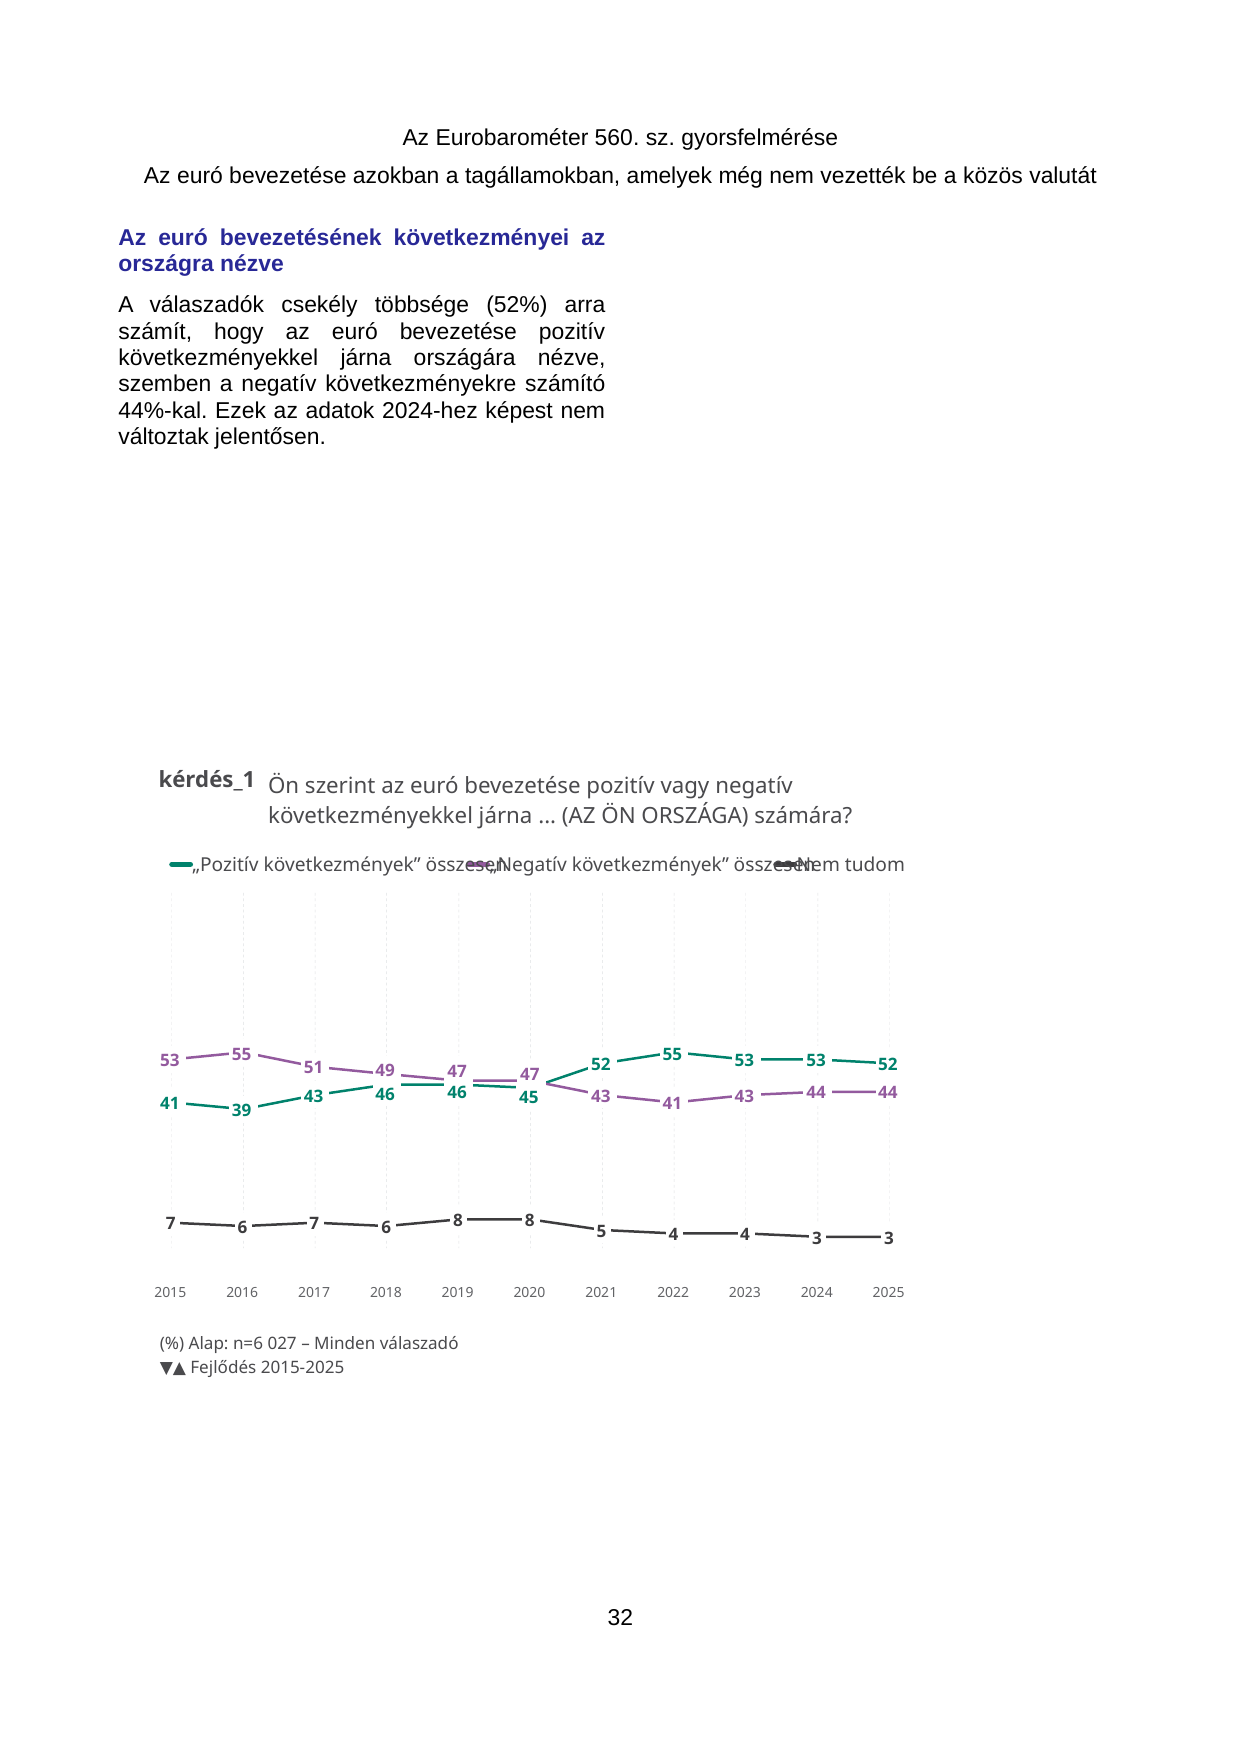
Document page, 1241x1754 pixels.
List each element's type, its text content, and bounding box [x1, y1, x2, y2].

text Az euró bevezetésének következményei az országra nézve [118, 224, 605, 277]
text A válaszadók csekély többsége (52%) arra számít, hogy az euró bevezetése pozitív következményekkel járna országára nézve, szemben a negatív következményekre számító 44%-kal. Ezek az adatok 2024-hez képest nem változtak jelentősen. [118, 291, 605, 449]
